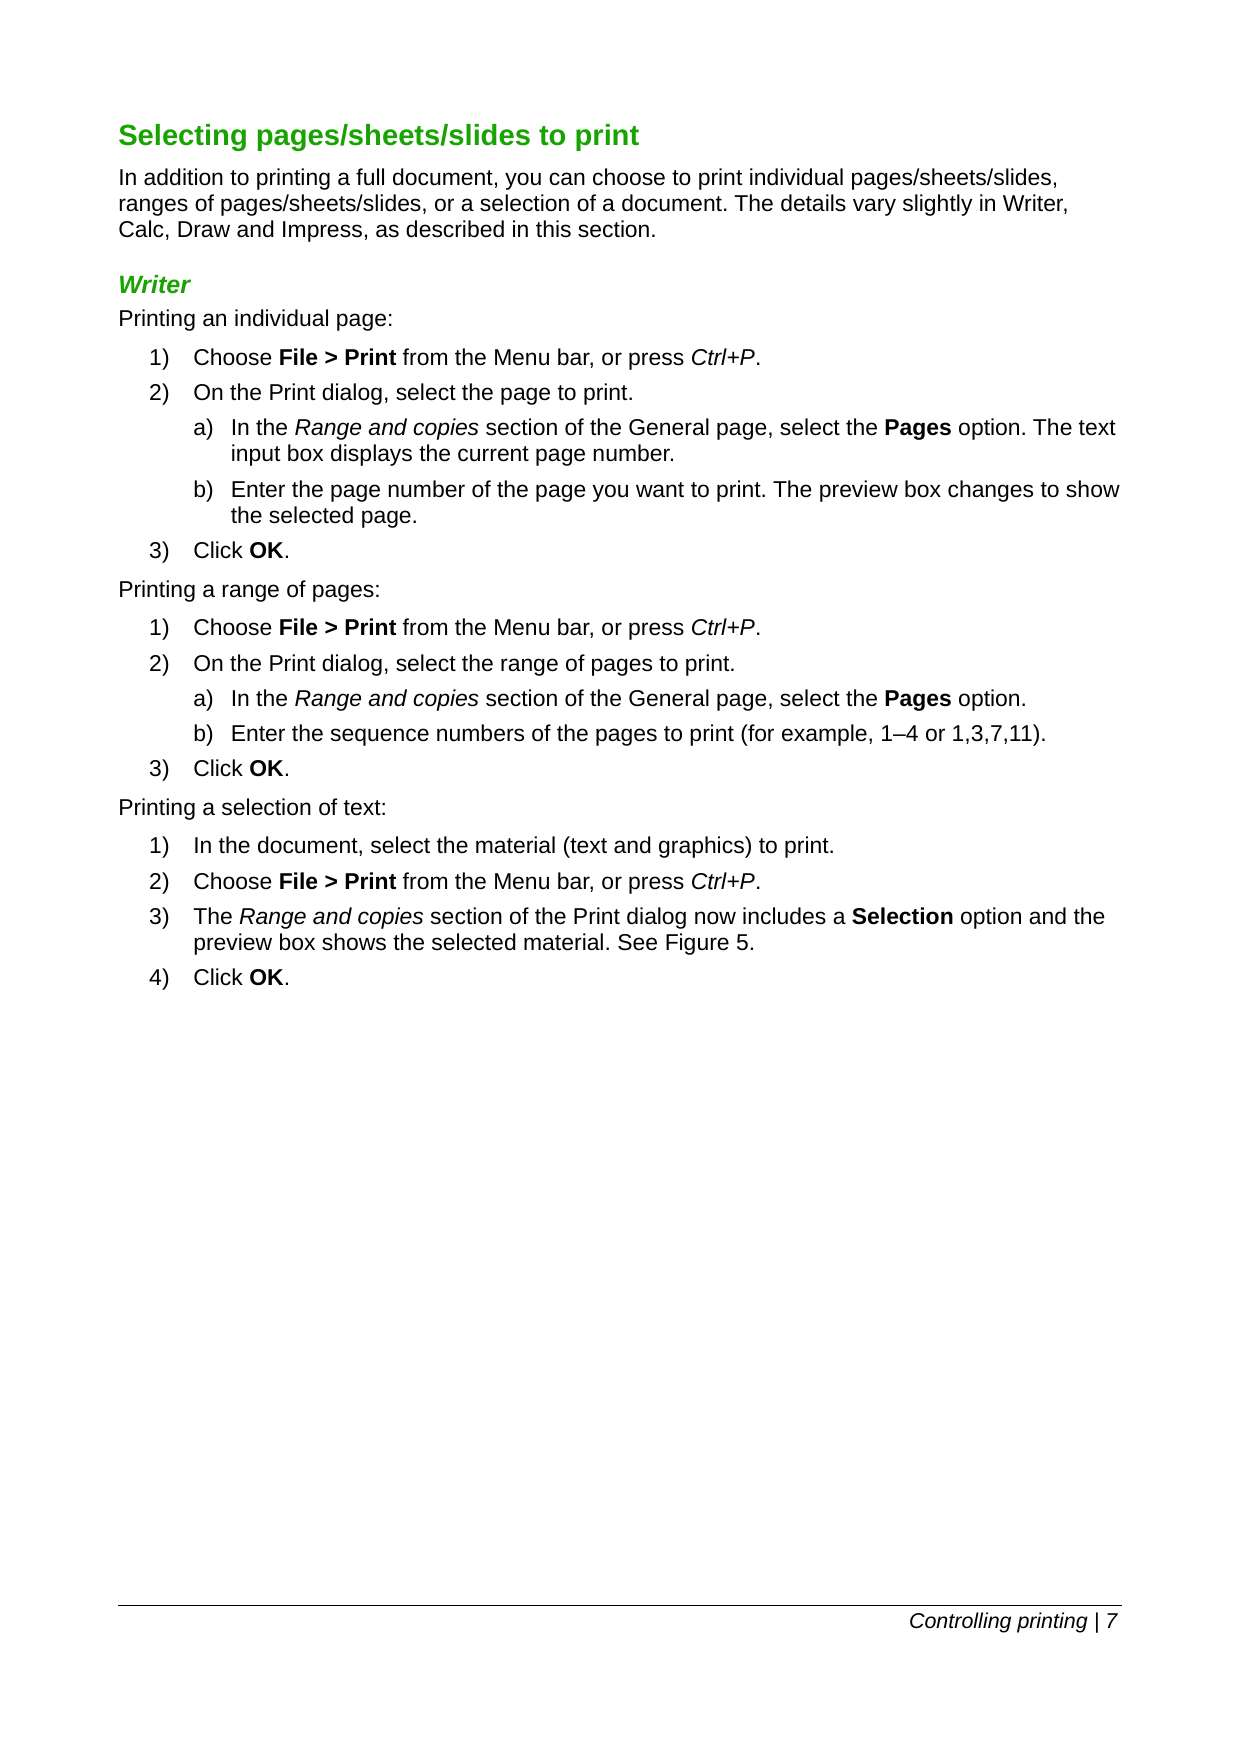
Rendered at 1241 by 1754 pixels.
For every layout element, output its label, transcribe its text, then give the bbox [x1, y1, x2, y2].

list On the Print dialog, select the page to print. [169, 379, 1122, 405]
list The Range and copies section of the Print dialog now includes a Selection option and the preview box shows the selected material. See Figure 5. [169, 903, 1122, 956]
list Click OK. [169, 537, 1122, 563]
list Choose File > Print from the Menu bar, or press Ctrl+P. [169, 614, 1122, 641]
list In the Range and copies section of the General page, select the Pages option. The text input box displays the current page number. [193, 414, 1122, 467]
list In the Range and copies section of the General page, select the Pages option. [193, 685, 1122, 711]
list Printing an individual page: [118, 305, 1122, 331]
list Enter the sequence numbers of the pages to print (for example, 1–4 or 1,3,7,11). [193, 720, 1122, 746]
list Click OK. [169, 755, 1122, 782]
list Click OK. [169, 964, 1122, 991]
list Choose File > Print from the Menu bar, or press Ctrl+P. [169, 868, 1122, 894]
subtitle Writer [118, 270, 1122, 299]
list On the Print dialog, select the range of pages to print. [169, 649, 1122, 676]
list Printing a selection of text: [118, 793, 1122, 820]
list Choose File > Print from the Menu bar, or press Ctrl+P. [169, 344, 1122, 370]
subtitle Selecting pages/sheets/slides to print [118, 118, 1122, 152]
list Printing a range of pages: [118, 576, 1122, 602]
text In addition to printing a full document, you can choose to print individual pages/sheets/slides, ranges of pages/sheets/slides, or a selection of a document. The details vary slightly in Writer, Calc, Draw and Impress, as described in this section. [118, 163, 1122, 242]
list Enter the page number of the page you want to print. The preview box changes to show the selected page. [193, 476, 1122, 528]
list In the document, select the material (text and graphics) to print. [169, 832, 1122, 859]
